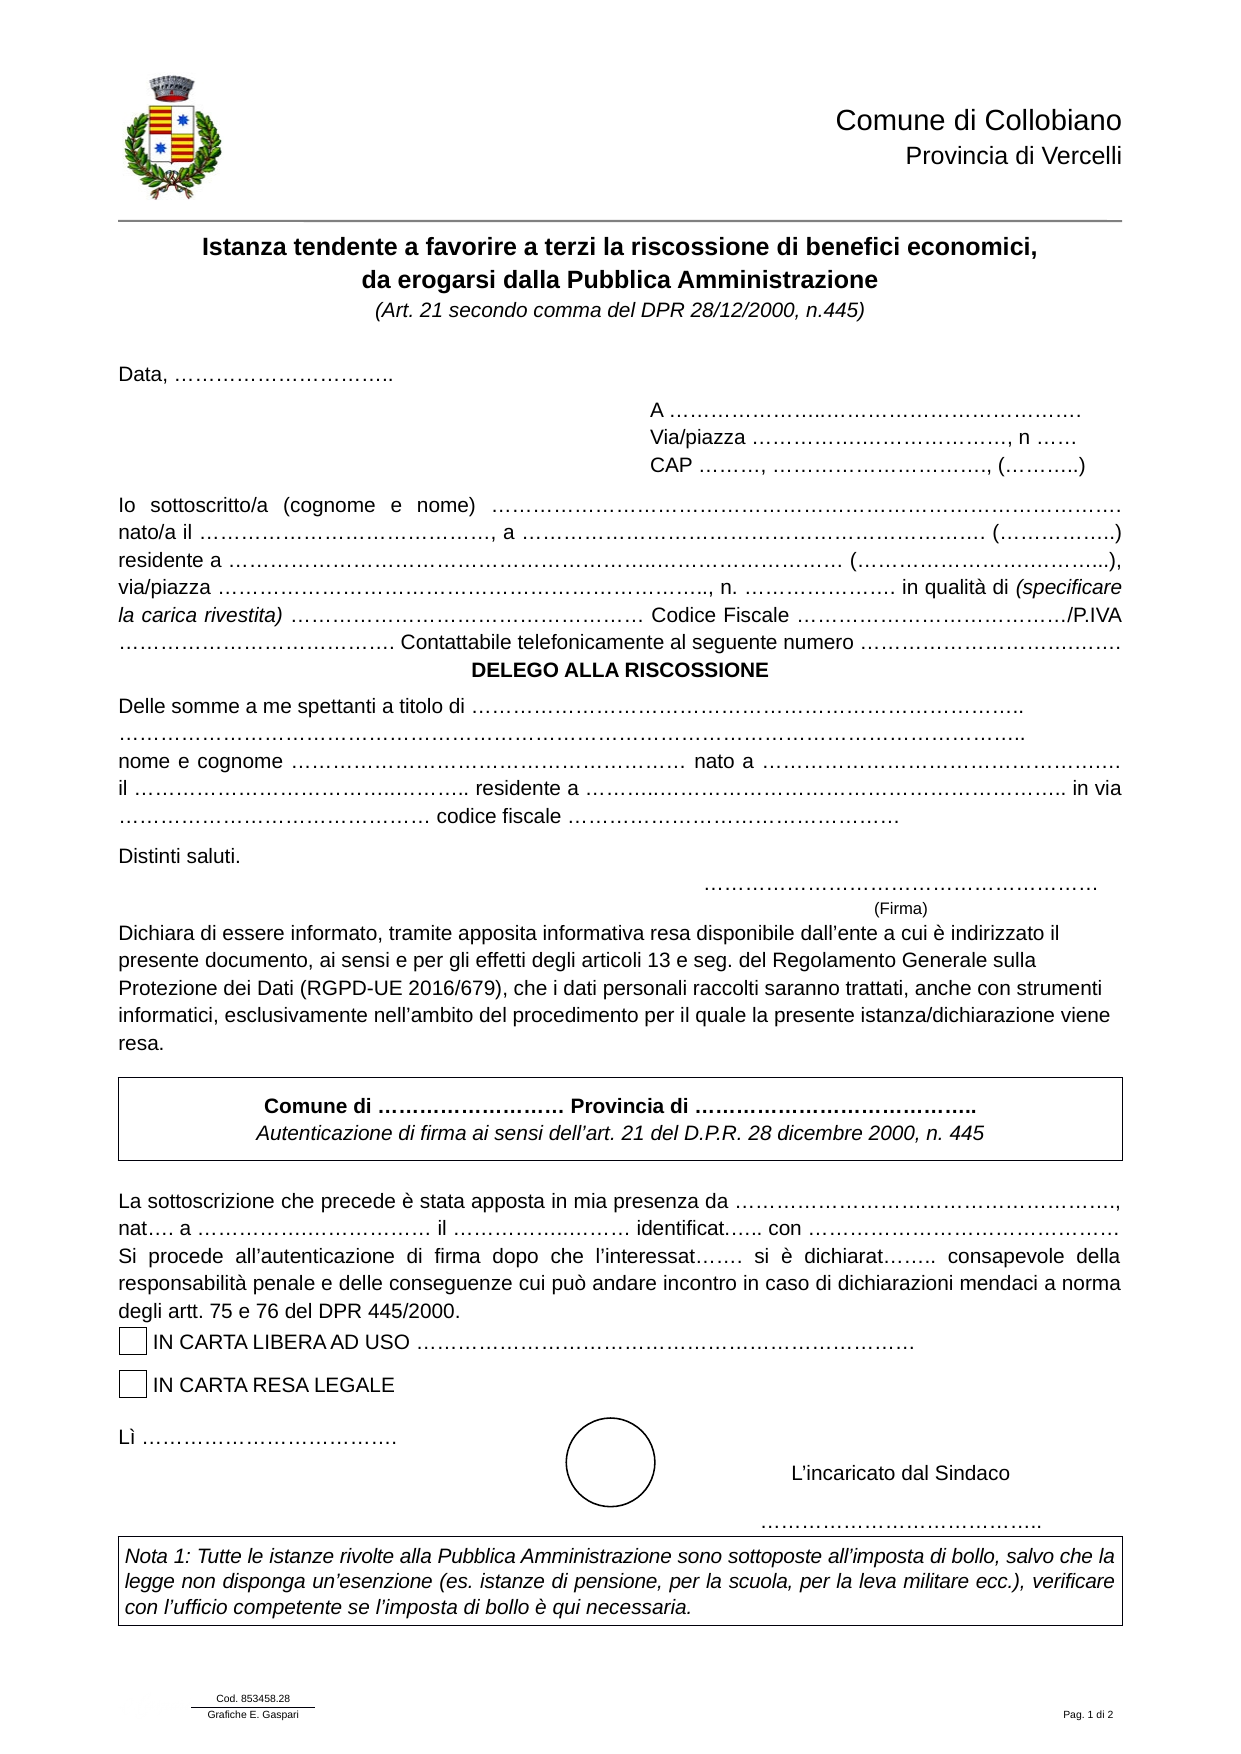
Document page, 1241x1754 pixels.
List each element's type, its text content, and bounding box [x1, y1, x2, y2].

text IN CARTA RESA LEGALE [118, 1369, 1122, 1398]
picture [122, 72, 224, 203]
text ………………………………………………………………………………………………………………….. [118, 721, 1122, 745]
text Provincia di Vercelli [224, 141, 1122, 170]
text Comune di Collobiano [224, 103, 1122, 136]
text Si procede all’autenticazione di firma dopo che l’interessat……. si è dichiarat…….. consapevole della responsabilità penale e delle conseguenze cui può andare incontro in caso di dichiarazioni mendaci a norma degli artt. 75 e 76 del DPR 445/2000. [118, 1243, 1122, 1322]
text ………………………………………………… [679, 871, 1122, 895]
text Delle somme a me spettanti a titolo di …………………………………………………………………….. [118, 693, 1122, 717]
text A …………………..………………………………. [650, 398, 1122, 422]
text DELEGO ALLA RISCOSSIONE [118, 658, 1122, 682]
text La sottoscrizione che precede è stata apposta in mia presenza da ………………………………………………., nat…. a …………….……………… il ……………..……… identificat.….. con ……………………………………… [118, 1188, 1122, 1240]
text (Firma) [679, 898, 1122, 918]
text Dichiara di essere informato, tramite apposita informativa resa disponibile dall’ente a cui è indirizzato il presente documento, ai sensi e per gli effetti degli articoli 13 e seg. del Regolamento Generale sulla Protezione dei Dati (RGPD-UE 2016/679), che i dati personali raccolti saranno trattati, anche con strumenti informatici, esclusivamente nell’ambito del procedimento per il quale la presente istanza/dichiarazione viene resa. [118, 921, 1122, 1054]
table_header Nota 1: Tutte le istanze rivolte alla Pubblica Amministrazione sono sottoposte all’imposta di bollo, salvo che la legge non disponga un’esenzione (es. istanze di pensione, per la scuola, per la leva militare ecc.), verificare con l’ufficio competente se l’imposta di bollo è qui necessaria. [119, 1537, 1122, 1625]
text Data, ………………………….. [118, 362, 1122, 386]
text da erogarsi dalla Pubblica Amministrazione [118, 265, 1122, 294]
text Istanza tendente a favorire a terzi la riscossione di benefici economici, [118, 232, 1122, 261]
text nome e cognome ………………………………………………… nato a ………………………………………….… il ………………………………..……….. residente a ………..………………………………………………….. in via ……………………………………… codice fiscale ………………………………………… [118, 748, 1122, 827]
text L’incaricato dal Sindaco [679, 1461, 1122, 1485]
text ………………………………….. [679, 1509, 1122, 1533]
text CAP ………, …………………………., (………..) [650, 453, 1122, 477]
text Io sottoscritto/a (cognome e nome) ………………………………………………………………………………. nato/a il ……………………………………, a …………………………………………………………. (……………..) residente a ……………………………………………………..……………………… (…………………….………...), via/piazza …………………………………………………………….., n. …………………. in qualità di (specificare la carica rivestita) …………………………………………… Codice Fiscale …………………………………/P.IVA …………………………………. Contattabile telefonicamente al seguente numero ………………………….……. [118, 493, 1122, 654]
text Distinti saluti. [118, 843, 1122, 867]
text IN CARTA LIBERA AD USO ……………………………………………………………… [118, 1326, 1122, 1355]
table_header Comune di ……………………… Provincia di ………………………………….. Autenticazione di firma ai sensi dell’art. 21 del D.P.R. 28 dicembre 2000, n. 445 [119, 1078, 1122, 1160]
text (Art. 21 secondo comma del DPR 28/12/2000, n.445) [118, 298, 1122, 322]
text [638, 1425, 1122, 1449]
text Via/piazza …………….…………………, n …… [650, 425, 1122, 449]
text Lì ………………………………. [118, 1425, 584, 1449]
